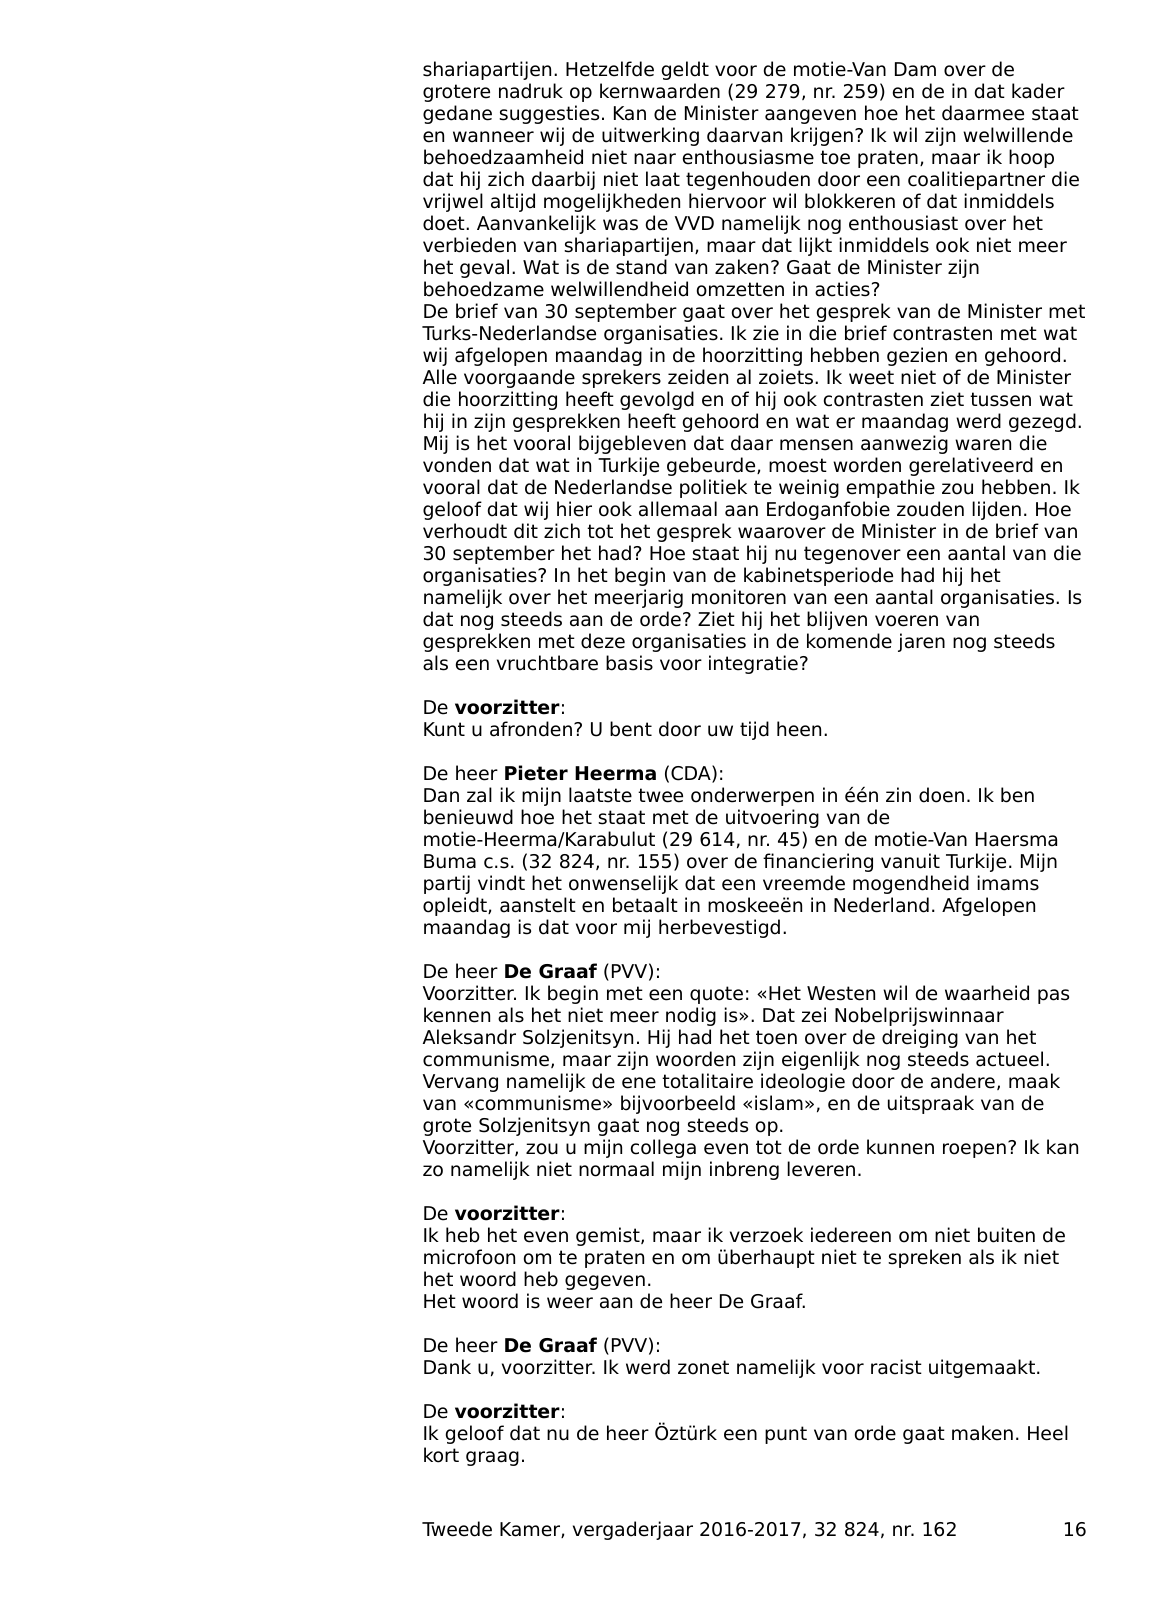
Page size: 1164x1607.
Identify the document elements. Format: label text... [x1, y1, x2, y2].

text Ik geloof dat nu de heer Öztürk een punt van orde gaat maken. Heel kort graag. [422, 1423, 1087, 1467]
text Ik heb het even gemist, maar ik verzoek iedereen om niet buiten de microfoon om te praten en om überhaupt niet te spreken als ik niet het woord heb gegeven. [422, 1225, 1087, 1291]
text Het woord is weer aan de heer De Graaf. [422, 1291, 1087, 1313]
text Dan zal ik mijn laatste twee onderwerpen in één zin doen. Ik ben benieuwd hoe het staat met de uitvoering van de motie-Heerma/Karabulut (29 614, nr. 45) en de motie-Van Haersma Buma c.s. (32 824, nr. 155) over de financiering vanuit Turkije. Mijn partij vindt het onwenselijk dat een vreemde mogendheid imams opleidt, aanstelt en betaalt in moskeeën in Nederland. Afgelopen maandag is dat voor mij herbevestigd. [422, 785, 1087, 939]
text Voorzitter. Ik begin met een quote: «Het Westen wil de waarheid pas kennen als het niet meer nodig is». Dat zei Nobelprijswinnaar Aleksandr Solzjenitsyn. Hij had het toen over de dreiging van het communisme, maar zijn woorden zijn eigenlijk nog steeds actueel. Vervang namelijk de ene totalitaire ideologie door de andere, maak van «communisme» bijvoorbeeld «islam», en de uitspraak van de grote Solzjenitsyn gaat nog steeds op. [422, 983, 1087, 1137]
text De heer Pieter Heerma (CDA): [422, 763, 1087, 785]
text shariapartijen. Hetzelfde geldt voor de motie-Van Dam over de grotere nadruk op kernwaarden (29 279, nr. 259) en de in dat kader gedane suggesties. Kan de Minister aangeven hoe het daarmee staat en wanneer wij de uitwerking daarvan krijgen? Ik wil zijn welwillende behoedzaamheid niet naar enthousiasme toe praten, maar ik hoop dat hij zich daarbij niet laat tegenhouden door een coalitiepartner die vrijwel altijd mogelijkheden hiervoor wil blokkeren of dat inmiddels doet. Aanvankelijk was de VVD namelijk nog enthousiast over het verbieden van shariapartijen, maar dat lijkt inmiddels ook niet meer het geval. Wat is de stand van zaken? Gaat de Minister zijn behoedzame welwillendheid omzetten in acties? [422, 59, 1087, 301]
text De voorzitter: [422, 1203, 1087, 1225]
text Kunt u afronden? U bent door uw tijd heen. [422, 719, 1087, 741]
text De brief van 30 september gaat over het gesprek van de Minister met Turks-Nederlandse organisaties. Ik zie in die brief contrasten met wat wij afgelopen maandag in de hoorzitting hebben gezien en gehoord. Alle voorgaande sprekers zeiden al zoiets. Ik weet niet of de Minister die hoorzitting heeft gevolgd en of hij ook contrasten ziet tussen wat hij in zijn gesprekken heeft gehoord en wat er maandag werd gezegd. Mij is het vooral bijgebleven dat daar mensen aanwezig waren die vonden dat wat in Turkije gebeurde, moest worden gerelativeerd en vooral dat de Nederlandse politiek te weinig empathie zou hebben. Ik geloof dat wij hier ook allemaal aan Erdoganfobie zouden lijden. Hoe verhoudt dit zich tot het gesprek waarover de Minister in de brief van 30 september het had? Hoe staat hij nu tegenover een aantal van die organisaties? In het begin van de kabinetsperiode had hij het namelijk over het meerjarig monitoren van een aantal organisaties. Is dat nog steeds aan de orde? Ziet hij het blijven voeren van gesprekken met deze organisaties in de komende jaren nog steeds als een vruchtbare basis voor integratie? [422, 301, 1087, 674]
text De voorzitter: [422, 697, 1087, 719]
text De heer De Graaf (PVV): [422, 1335, 1087, 1357]
text De heer De Graaf (PVV): [422, 961, 1087, 983]
text Dank u, voorzitter. Ik werd zonet namelijk voor racist uitgemaakt. [422, 1357, 1087, 1379]
text De voorzitter: [422, 1401, 1087, 1423]
text Voorzitter, zou u mijn collega even tot de orde kunnen roepen? Ik kan zo namelijk niet normaal mijn inbreng leveren. [422, 1137, 1087, 1181]
